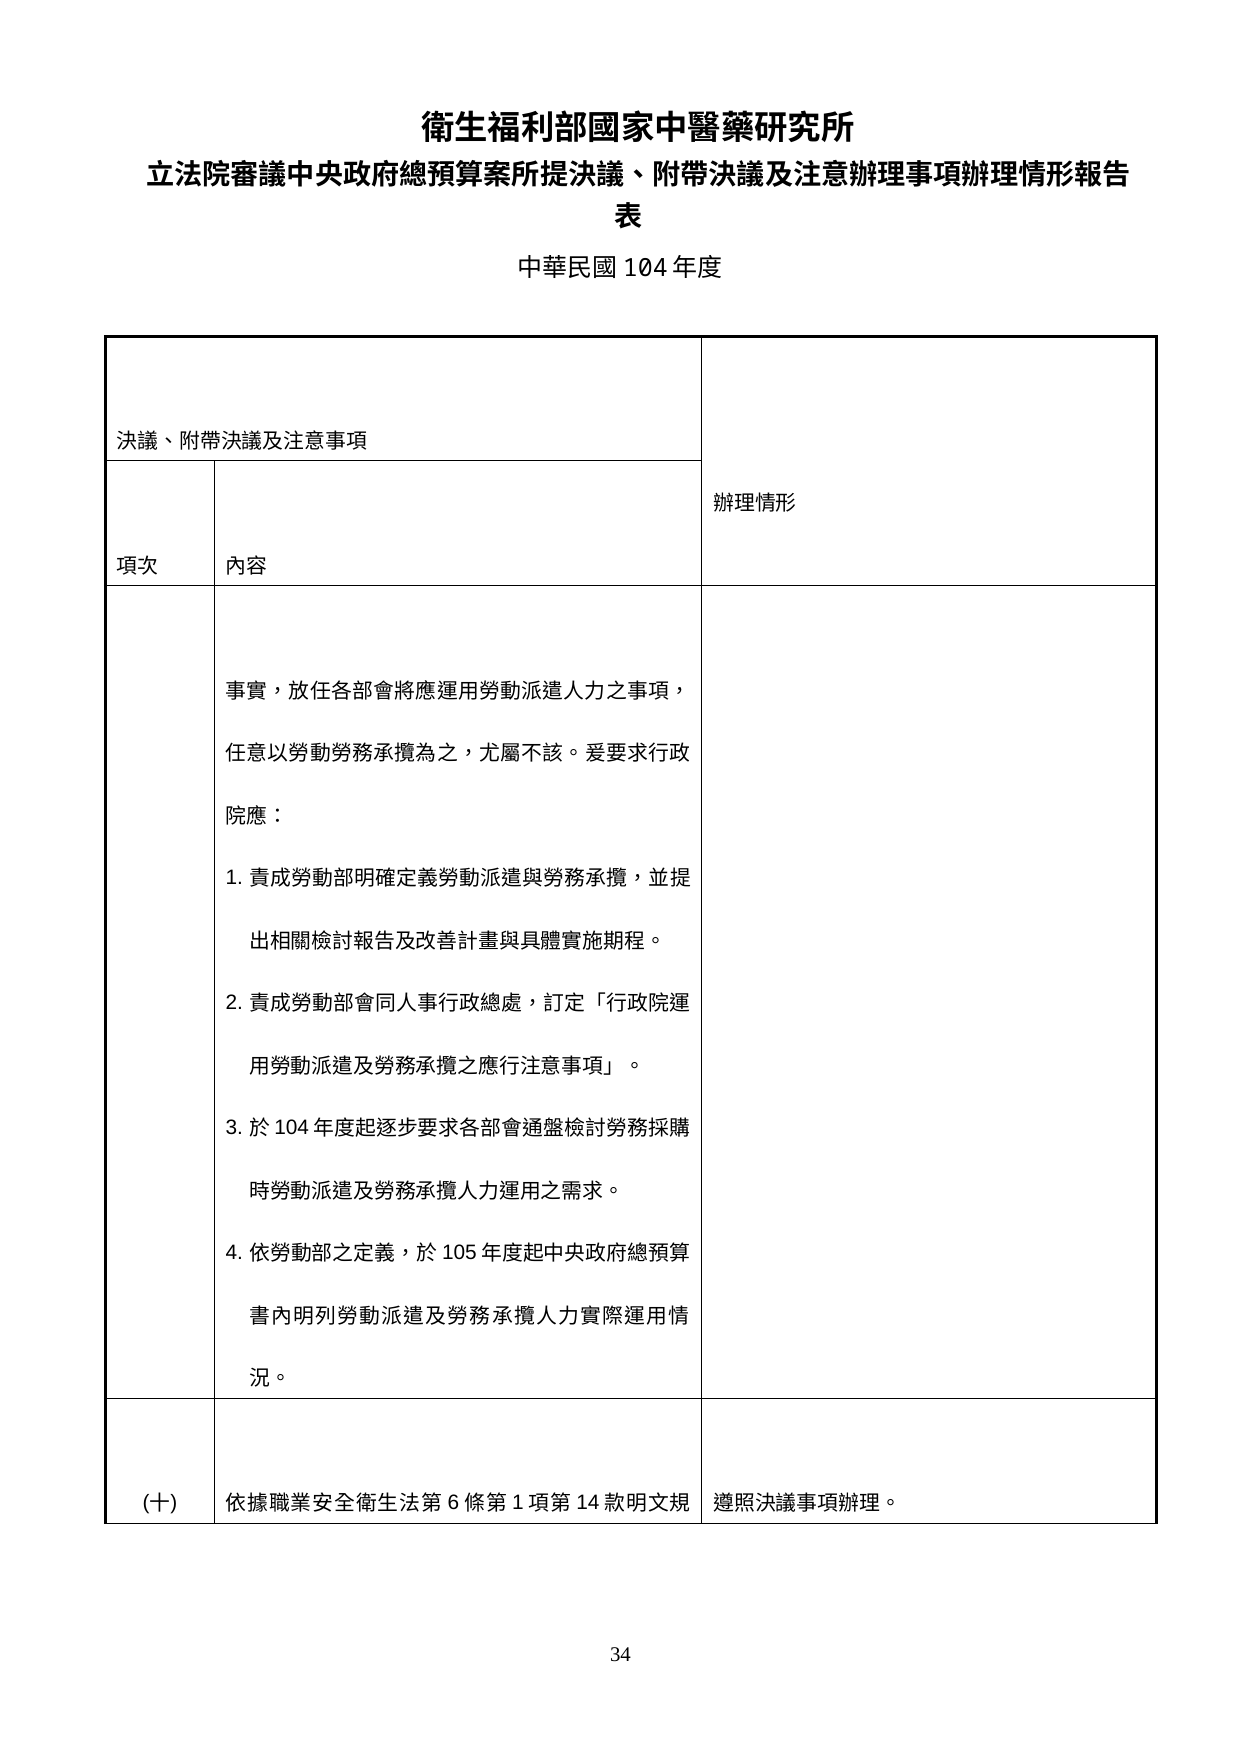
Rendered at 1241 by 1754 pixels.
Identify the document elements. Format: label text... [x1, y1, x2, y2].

table_header 決議、附帶決議及注意事項 [107, 338, 701, 460]
table_cell 項次 [107, 461, 214, 585]
table_cell [702, 586, 1155, 1397]
table_cell 內容 [215, 461, 701, 585]
table_cell (十) [107, 1399, 214, 1522]
table_cell [107, 586, 214, 1397]
table_cell 依據職業安全衛生法第6條第1項第14款明文規 [215, 1399, 701, 1522]
table_cell 事實，放任各部會將應運用勞動派遣人力之事項，任意以勞動勞務承攬為之，尤屬不該。爰要求行政院應： 責成勞動部明確定義勞動派遣與勞務承攬，並提出相關檢討報告及改善計畫與具體實施期程。 責成勞動部會同人事行政總處，訂定「行政院運用勞動派遣及勞務承攬之應行注意事項」。 於104年度起逐步要求各部會通盤檢討勞務採購時勞動派遣及勞務承攬人力運用之需求。 依勞動部之定義，於105年度起中央政府總預算書內明列勞動派遣及勞務承攬人力實際運用情況。 [215, 586, 701, 1397]
table_cell 遵照決議事項辦理。 [702, 1399, 1155, 1522]
table_header 辦理情形 [702, 338, 1155, 585]
